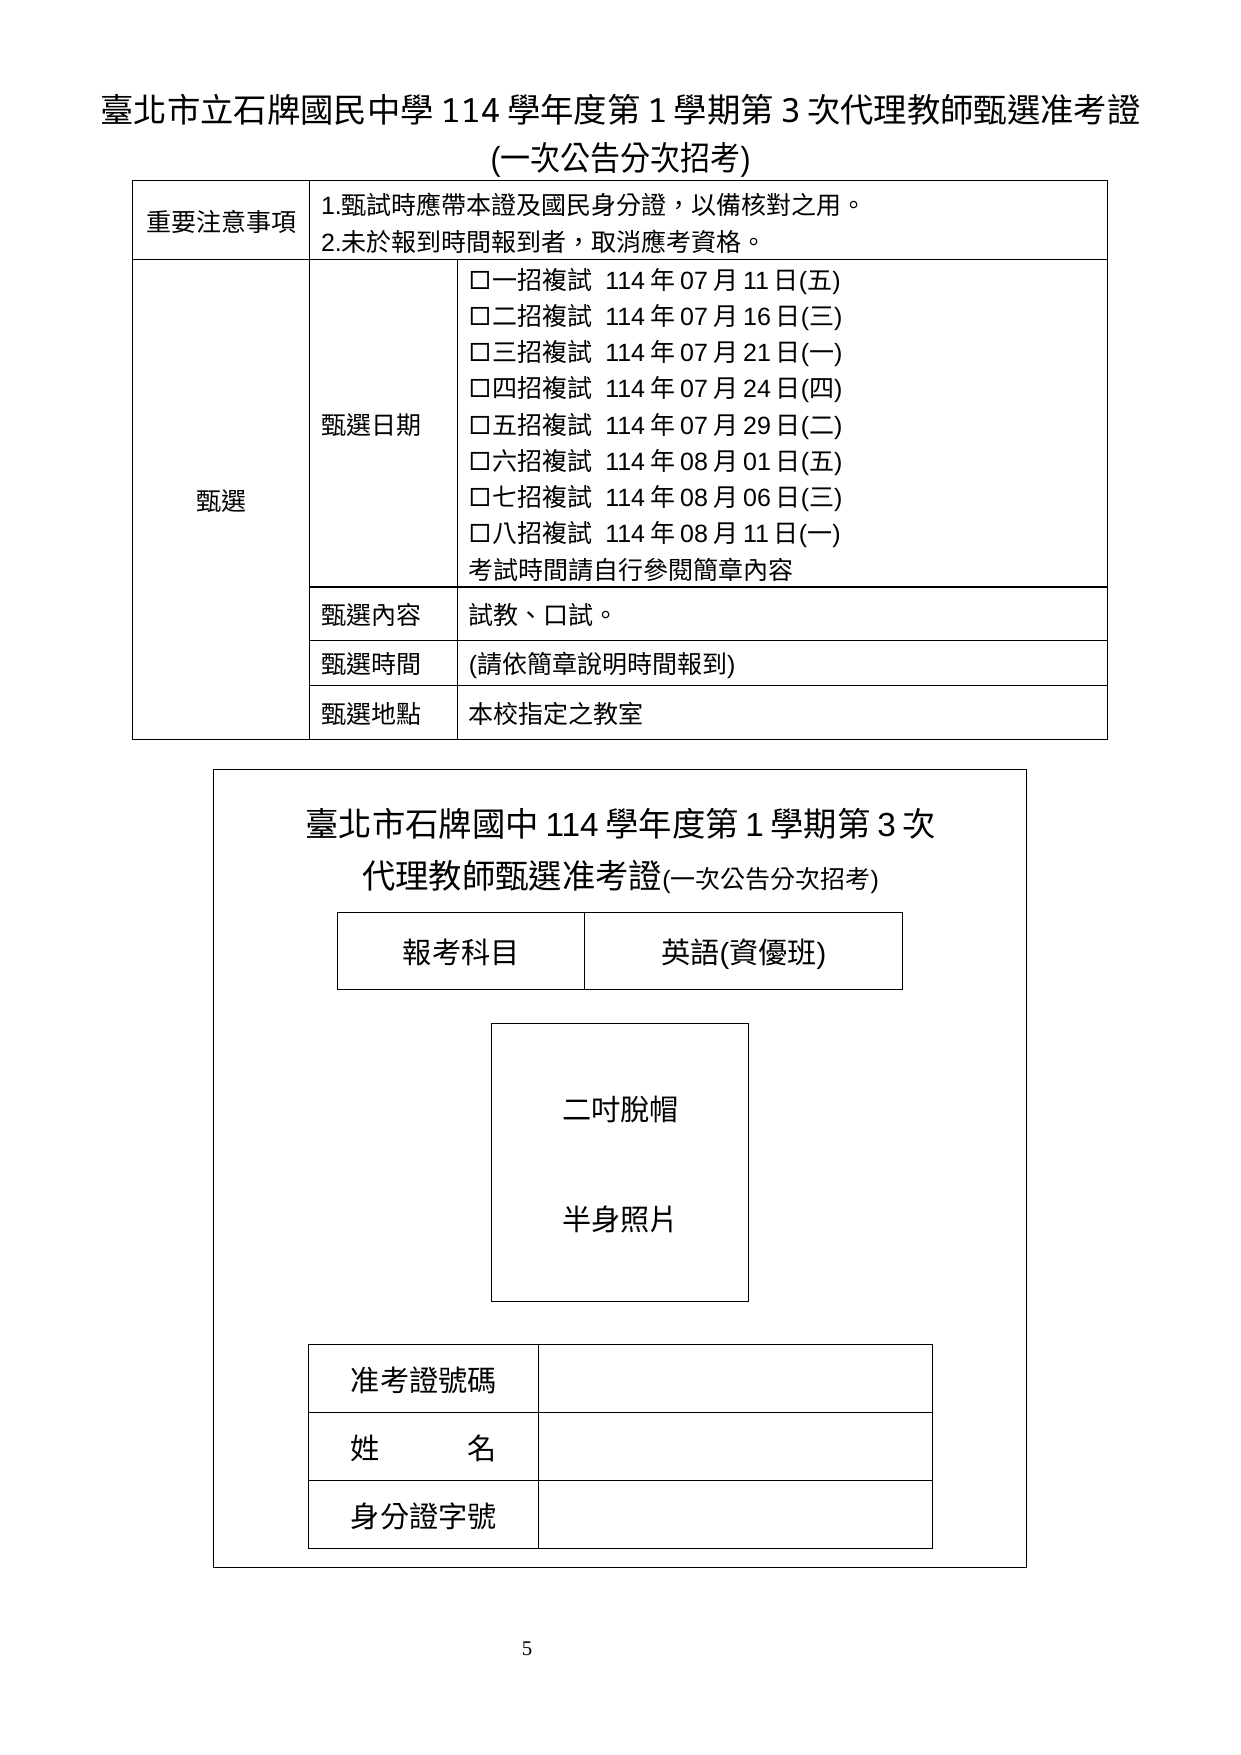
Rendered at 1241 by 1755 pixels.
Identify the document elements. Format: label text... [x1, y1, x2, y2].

table_cell 試教、口試。 [458, 588, 1107, 640]
table_cell 身分證字號 [309, 1481, 538, 1548]
table_cell 甄選 [133, 260, 309, 739]
table_header 臺北市石牌國中114學年度第1學期第3次 代理教師甄選准考證(一次公告分次招考) [214, 770, 1026, 1567]
table_cell 甄選內容 [310, 588, 457, 640]
text (一次公告分次招考) [59, 132, 1182, 180]
table_header [539, 1345, 932, 1412]
text 臺北市立石牌國民中學114學年度第1學期第3次代理教師甄選准考證 [59, 83, 1182, 132]
table_cell 甄選日期 [310, 260, 457, 586]
table_cell [539, 1481, 932, 1548]
table_cell 甄選地點 [310, 686, 457, 739]
table_cell 甄選時間 [310, 641, 457, 685]
table_cell 姓 名 [309, 1413, 538, 1480]
table_header 二吋脫帽 半身照片 [492, 1024, 748, 1301]
table_header 報考科目 [338, 913, 584, 988]
table_cell 一招複試 114年07月11日(五) 二招複試 114年07月16日(三) 三招複試 114年07月21日(一) 四招複試 114年07月24日(四) 五招複試 114年07月29日(二) 六招複試 114年08月01日(五) 七招複試 114年08月06日(三) 八招複試 114年08月11日(一) 考試時間請自行參閱簡章內容 [458, 260, 1107, 586]
table_header 准考證號碼 [309, 1345, 538, 1412]
table_cell [539, 1413, 932, 1480]
table_header 重要注意事項 [133, 181, 309, 259]
table_cell 本校指定之教室 [458, 686, 1107, 739]
table_header 1.甄試時應帶本證及國民身分證，以備核對之用。 2.未於報到時間報到者，取消應考資格。 [310, 181, 1107, 259]
table_cell (請依簡章說明時間報到) [458, 641, 1107, 685]
table_header 英語(資優班) [585, 913, 902, 988]
